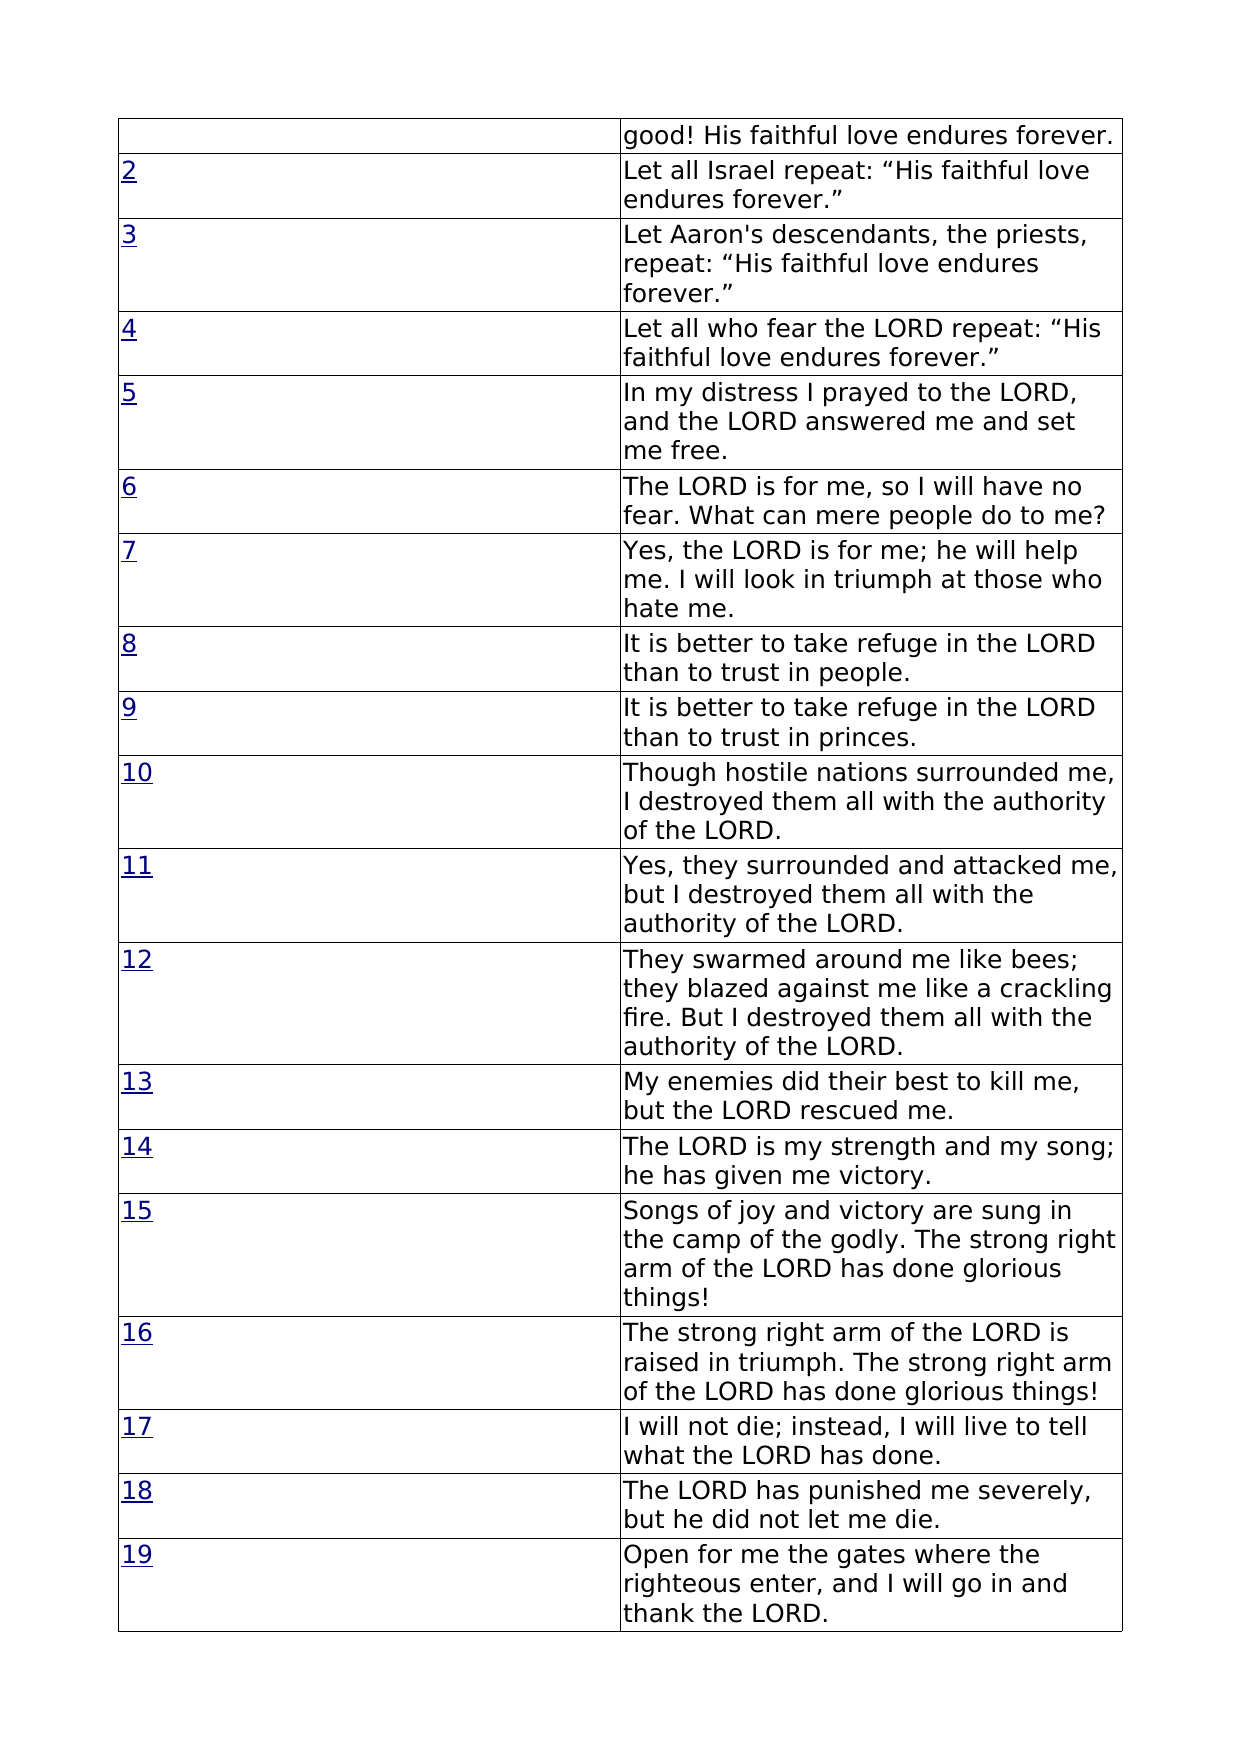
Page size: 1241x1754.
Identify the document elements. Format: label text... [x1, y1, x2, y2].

table_cell In my distress I prayed to the LORD, and the LORD answered me and set me free. [621, 376, 1122, 469]
table_cell 2 [119, 154, 620, 217]
table_cell The LORD is for me, so I will have no fear. What can mere people do to me? [621, 470, 1122, 533]
table_cell 7 [119, 534, 620, 626]
table_header good! His faithful love endures forever. [621, 119, 1122, 153]
table_cell 9 [119, 692, 620, 755]
table_cell The LORD is my strength and my song; he has given me victory. [621, 1130, 1122, 1193]
table_cell 5 [119, 376, 620, 469]
table_cell 4 [119, 312, 620, 375]
table_cell 11 [119, 849, 620, 942]
table_cell I will not die; instead, I will live to tell what the LORD has done. [621, 1410, 1122, 1473]
table_cell 13 [119, 1065, 620, 1129]
table_cell The LORD has punished me severely, but he did not let me die. [621, 1474, 1122, 1537]
table_cell Though hostile nations surrounded me, I destroyed them all with the authority of the LORD. [621, 756, 1122, 848]
table_cell They swarmed around me like bees; they blazed against me like a crackling fire. But I destroyed them all with the authority of the LORD. [621, 943, 1122, 1064]
table_cell Yes, the LORD is for me; he will help me. I will look in triumph at those who hate me. [621, 534, 1122, 626]
table_cell 6 [119, 470, 620, 533]
table_cell 15 [119, 1194, 620, 1316]
table_cell My enemies did their best to kill me, but the LORD rescued me. [621, 1065, 1122, 1129]
table_cell 3 [119, 219, 620, 311]
table_cell The strong right arm of the LORD is raised in triumph. The strong right arm of the LORD has done glorious things! [621, 1317, 1122, 1409]
table_cell 12 [119, 943, 620, 1064]
table_cell Let Aaron's descendants, the priests, repeat: “His faithful love endures forever.” [621, 219, 1122, 311]
table_cell 8 [119, 627, 620, 691]
table_cell It is better to take refuge in the LORD than to trust in princes. [621, 692, 1122, 755]
table_cell 16 [119, 1317, 620, 1409]
table_cell Yes, they surrounded and attacked me, but I destroyed them all with the authority of the LORD. [621, 849, 1122, 942]
table_header [119, 119, 620, 153]
table_cell 17 [119, 1410, 620, 1473]
table_cell It is better to take refuge in the LORD than to trust in people. [621, 627, 1122, 691]
table_cell Songs of joy and victory are sung in the camp of the godly. The strong right arm of the LORD has done glorious things! [621, 1194, 1122, 1316]
table_cell 19 [119, 1539, 620, 1631]
table_cell Open for me the gates where the righteous enter, and I will go in and thank the LORD. [621, 1539, 1122, 1631]
table_cell Let all who fear the LORD repeat: “His faithful love endures forever.” [621, 312, 1122, 375]
table_cell 10 [119, 756, 620, 848]
table_cell 14 [119, 1130, 620, 1193]
table_cell 18 [119, 1474, 620, 1537]
table_cell Let all Israel repeat: “His faithful love endures forever.” [621, 154, 1122, 217]
